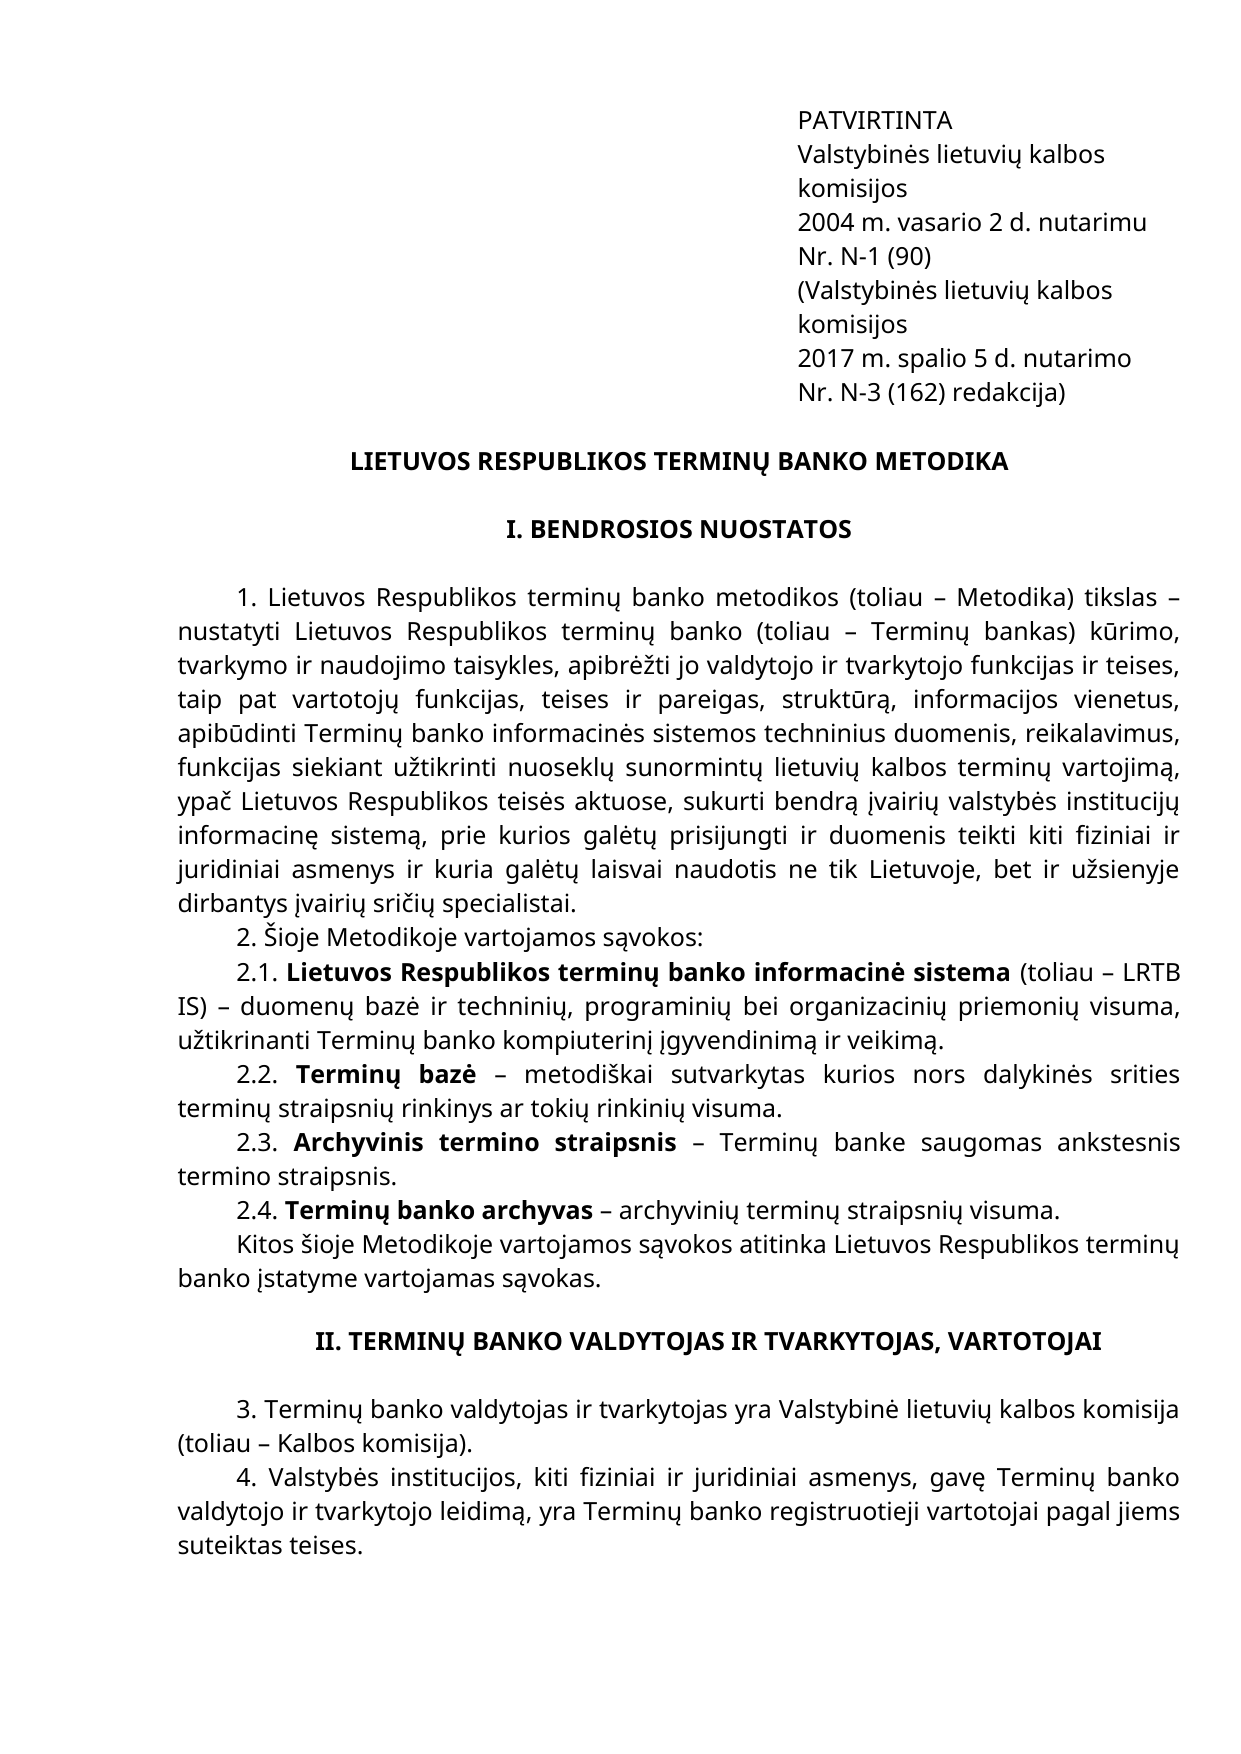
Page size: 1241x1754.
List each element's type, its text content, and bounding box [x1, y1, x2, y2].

text 3. Terminų banko valdytojas ir tvarkytojas yra Valstybinė lietuvių kalbos komisija (toliau – Kalbos komisija). [177, 1392, 1181, 1460]
text 2004 m. vasario 2 d. nutarimu Nr. N-1 (90) [797, 205, 1181, 273]
text PATVIRTINTA [797, 103, 1181, 137]
text 1. Lietuvos Respublikos terminų banko metodikos (toliau – Metodika) tikslas – nustatyti Lietuvos Respublikos terminų banko (toliau – Terminų bankas) kūrimo, tvarkymo ir naudojimo taisykles, apibrėžti jo valdytojo ir tvarkytojo funkcijas ir teises, taip pat vartotojų funkcijas, teises ir pareigas, struktūrą, informacijos vienetus, apibūdinti Terminų banko informacinės sistemos techninius duomenis, reikalavimus, funkcijas siekiant užtikrinti nuoseklų sunormintų lietuvių kalbos terminų vartojimą, ypač Lietuvos Respublikos teisės aktuose, sukurti bendrą įvairių valstybės institucijų informacinę sistemą, prie kurios galėtų prisijungti ir duomenis teikti kiti fiziniai ir juridiniai asmenys ir kuria galėtų laisvai naudotis ne tik Lietuvoje, bet ir užsienyje dirbantys įvairių sričių specialistai. [177, 579, 1181, 920]
text lietuvos respublikos terminų banko metodika [177, 443, 1181, 477]
text Valstybinės lietuvių kalbos komisijos [797, 137, 1181, 205]
text 2.4. Terminų banko archyvas – archyvinių terminų straipsnių visuma. [177, 1193, 1181, 1227]
text 2017 m. spalio 5 d. nutarimo [797, 341, 1181, 375]
text (Valstybinės lietuvių kalbos komisijos [797, 273, 1181, 341]
text 2. Šioje Metodikoje vartojamos sąvokos: [177, 920, 1181, 954]
text II. Terminų banko VALDYTOJAs ir tvarkytojas, vartotojai [177, 1323, 1181, 1358]
text 2.2. Terminų bazė – metodiškai sutvarkytas kurios nors dalykinės srities terminų straipsnių rinkinys ar tokių rinkinių visuma. [177, 1056, 1181, 1124]
text Kitos šioje Metodikoje vartojamos sąvokos atitinka Lietuvos Respublikos terminų banko įstatyme vartojamas sąvokas. [177, 1227, 1181, 1295]
text 2.3. Archyvinis termino straipsnis – Terminų banke saugomas ankstesnis termino straipsnis. [177, 1124, 1181, 1193]
text Nr. N-3 (162) redakcija) [797, 375, 1181, 409]
text 2.1. Lietuvos Respublikos terminų banko informacinė sistema (toliau – LRTB IS) – duomenų bazė ir techninių, programinių bei organizacinių priemonių visuma, užtikrinanti Terminų banko kompiuterinį įgyvendinimą ir veikimą. [177, 954, 1181, 1056]
text i. Bendrosios nuostatos [177, 511, 1181, 545]
text 4. Valstybės institucijos, kiti fiziniai ir juridiniai asmenys, gavę Terminų banko valdytojo ir tvarkytojo leidimą, yra Terminų banko registruotieji vartotojai pagal jiems suteiktas teises. [177, 1460, 1181, 1562]
